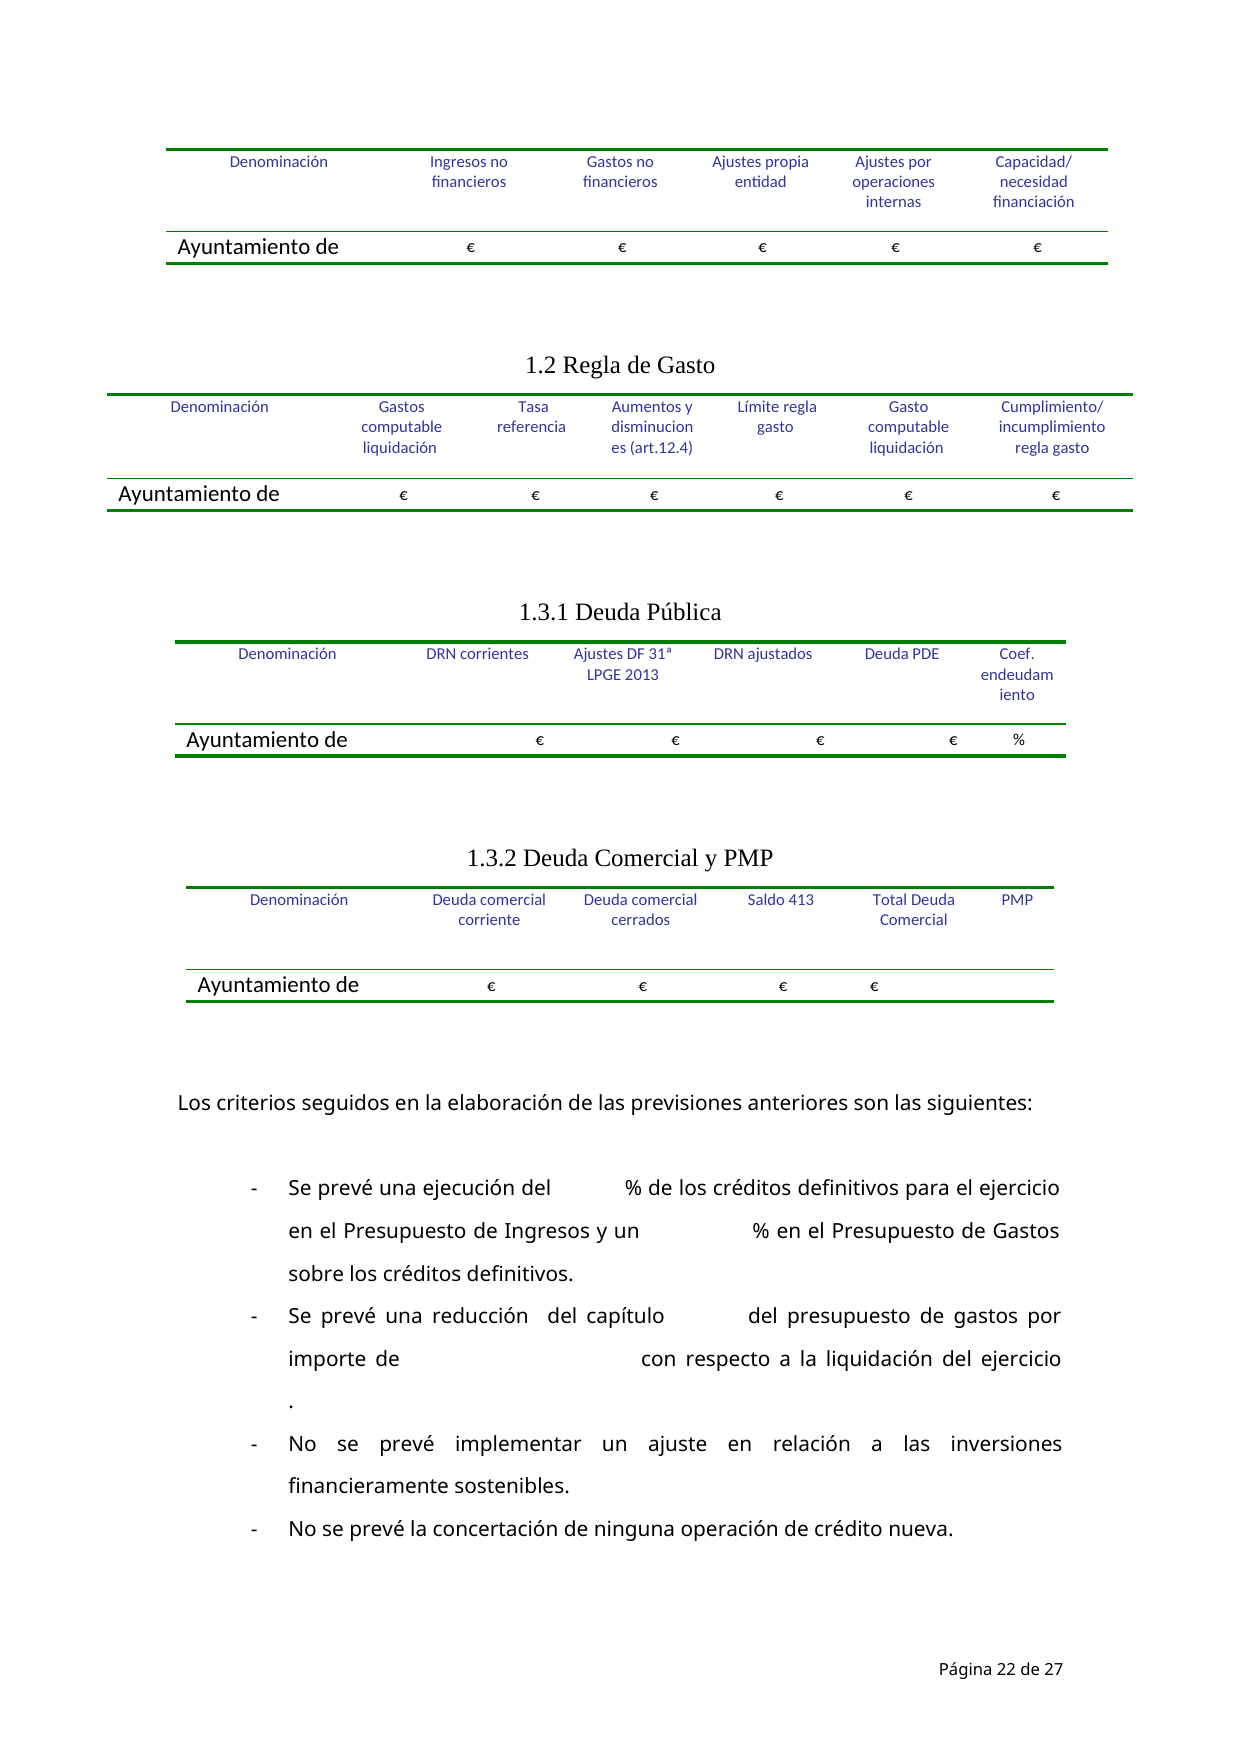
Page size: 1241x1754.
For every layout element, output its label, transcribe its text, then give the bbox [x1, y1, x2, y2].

table_header Total Deuda Comercial [847, 889, 980, 969]
table_cell € [708, 479, 846, 509]
table_cell € [846, 479, 971, 509]
table_cell € [836, 725, 968, 754]
table_header Cumplimiento/ incumplimiento regla gasto [971, 396, 1133, 478]
table_cell [980, 970, 1054, 1000]
table_header Gastos no financieros [546, 151, 694, 231]
table_cell € [546, 232, 694, 262]
table_cell % [969, 725, 1066, 754]
table_header DRN ajustados [691, 644, 836, 723]
table_header Deuda comercial corriente [412, 889, 567, 969]
table_header Capacidad/necesidad financiación [960, 151, 1107, 231]
table_header Deuda comercial cerrados [567, 889, 714, 969]
table_cell € [596, 479, 708, 509]
table_cell € [555, 725, 691, 754]
text 1.3.2 Deuda Comercial y PMP [177, 843, 1063, 871]
list Se prevé una ejecución del % de los créditos definitivos para el ejercicio en el Presupuesto de Ingresos y un % en el Presupuesto de Gastos sobre los créditos definitivos. [251, 1173, 1063, 1287]
table_cell € [332, 479, 471, 509]
table_header Aumentos y disminuciones (art.12.4) [596, 396, 708, 478]
table_cell € [567, 970, 714, 1000]
text 1.3.1 Deuda Pública [177, 597, 1063, 626]
table_cell € [412, 970, 567, 1000]
table_cell € [391, 232, 546, 262]
list Se prevé una reducción del capítulo del presupuesto de gastos por importe de con respecto a la liquidación del ejercicio . [251, 1301, 1063, 1415]
table_cell Ayuntamiento de [166, 232, 391, 262]
table_header Límite regla gasto [708, 396, 846, 478]
table_header Ingresos no financieros [391, 151, 546, 231]
table_cell € [847, 970, 980, 1000]
table_cell € [400, 725, 555, 754]
table_header Gastos computable liquidación [332, 396, 471, 478]
table_header Deuda PDE [836, 644, 968, 723]
table_header Ajustes DF 31ª LPGE 2013 [555, 644, 691, 723]
table_header Ajustes por operaciones internas [827, 151, 960, 231]
table_header DRN corrientes [400, 644, 555, 723]
table_cell € [691, 725, 836, 754]
table_header Saldo 413 [714, 889, 847, 969]
table_header Tasa referencia [471, 396, 596, 478]
table_cell € [827, 232, 960, 262]
table_cell € [471, 479, 596, 509]
table_header Gasto computable liquidación [846, 396, 971, 478]
table_cell Ayuntamiento de [175, 725, 400, 754]
table_cell € [971, 479, 1133, 509]
table_cell € [960, 232, 1107, 262]
table_header Denominación [186, 889, 412, 969]
table_header Ajustes propia entidad [694, 151, 827, 231]
list No se prevé implementar un ajuste en relación a las inversiones financieramente sostenibles. [251, 1429, 1063, 1500]
text 1.2 Regla de Gasto [177, 350, 1063, 379]
table_cell € [714, 970, 847, 1000]
list No se prevé la concertación de ninguna operación de crédito nueva. [251, 1514, 1063, 1543]
table_header Denominación [107, 396, 332, 478]
table_header Coef. endeudamiento [969, 644, 1066, 723]
text Los criterios seguidos en la elaboración de las previsiones anteriores son las siguientes: [177, 1088, 1063, 1117]
table_cell € [694, 232, 827, 262]
table_cell Ayuntamiento de [107, 479, 332, 509]
table_header Denominación [175, 644, 400, 723]
table_header PMP [980, 889, 1054, 969]
table_header Denominación [166, 151, 391, 231]
table_cell Ayuntamiento de [186, 970, 412, 1000]
